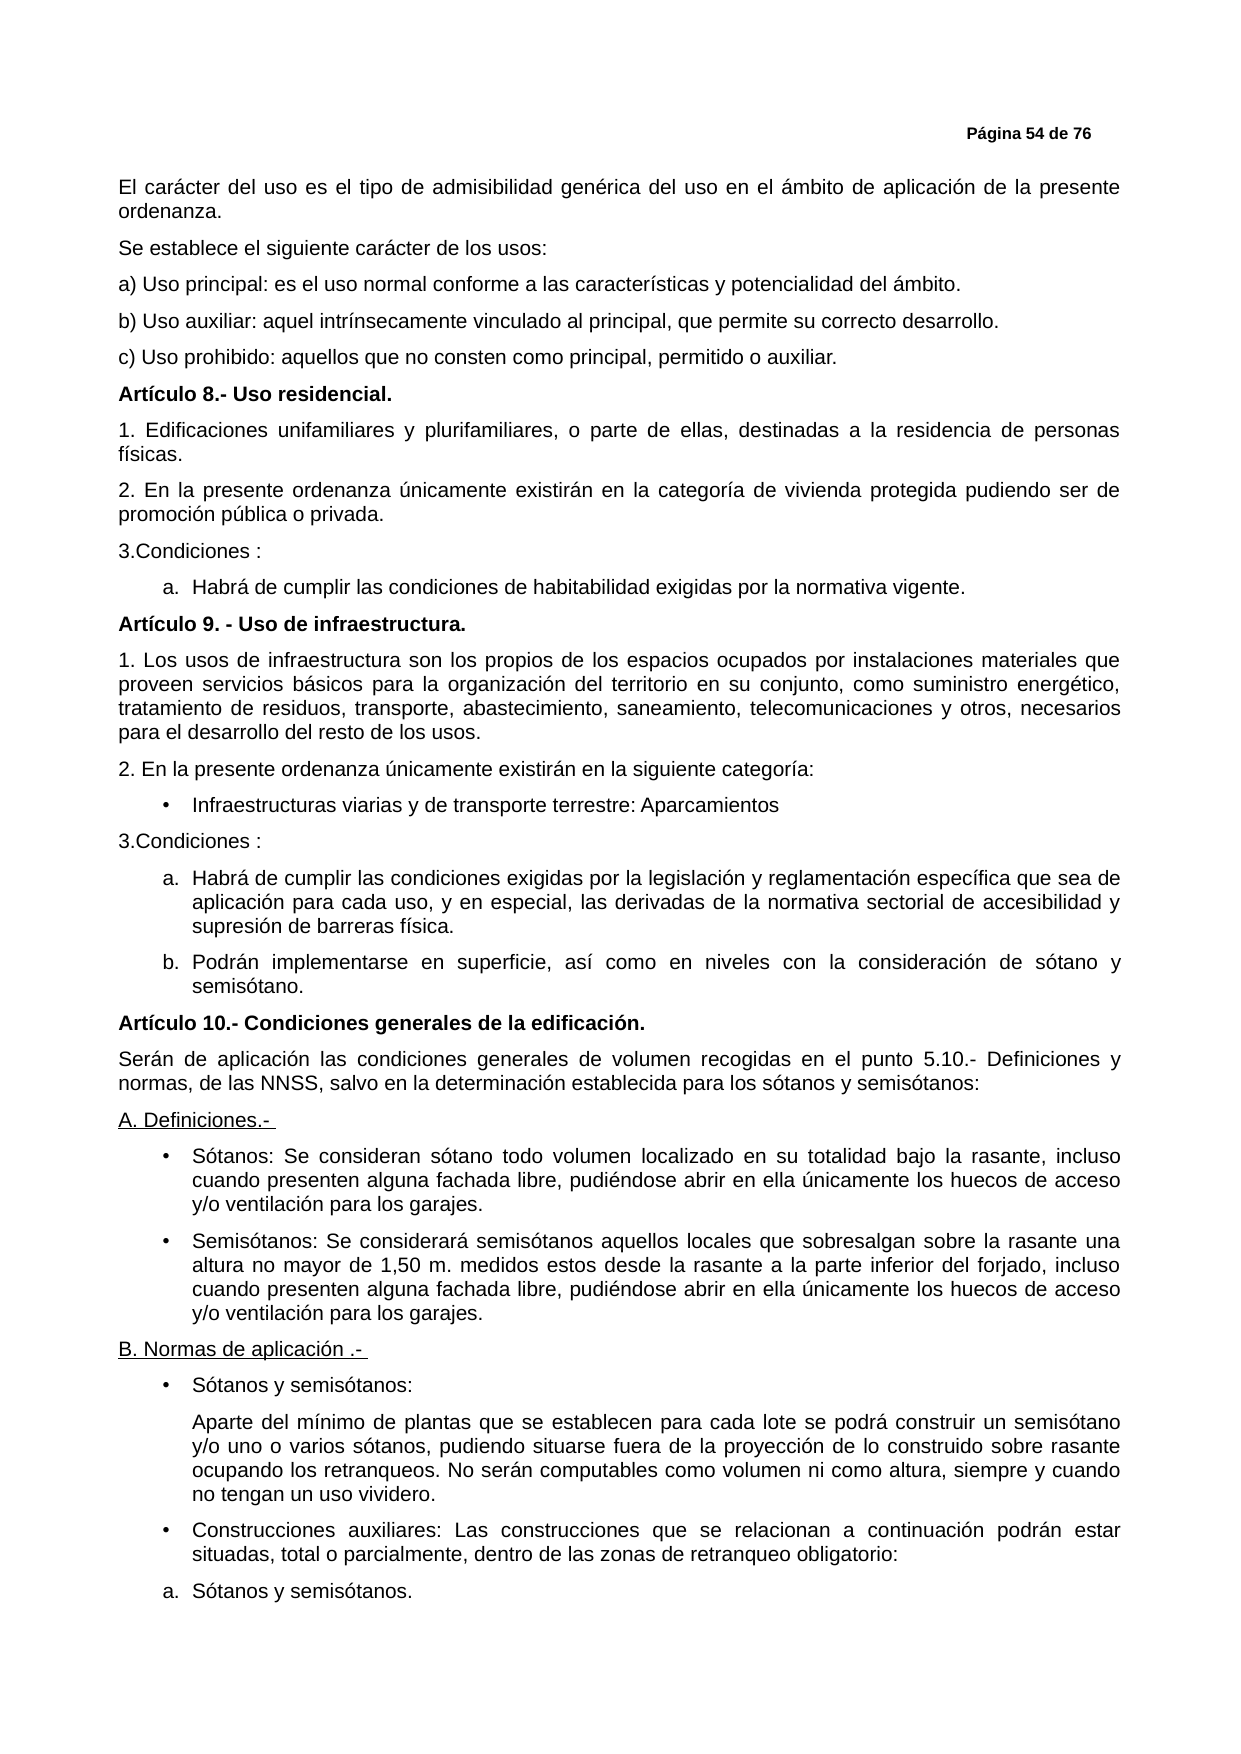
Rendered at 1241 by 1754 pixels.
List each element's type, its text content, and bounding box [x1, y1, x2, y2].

text El carácter del uso es el tipo de admisibilidad genérica del uso en el ámbito de aplicación de la presente ordenanza. [118, 175, 1122, 223]
text 3.Condiciones : [118, 539, 1122, 563]
list Construcciones auxiliares: Las construcciones que se relacionan a continuación podrán estar situadas, total o parcialmente, dentro de las zonas de retranqueo obligatorio: [162, 1518, 1122, 1566]
list Aparte del mínimo de plantas que se establecen para cada lote se podrá construir un semisótano y/o uno o varios sótanos, pudiendo situarse fuera de la proyección de lo construido sobre rasante ocupando los retranqueos. No serán computables como volumen ni como altura, siempre y cuando no tengan un uso vividero. [162, 1410, 1122, 1506]
text 2. En la presente ordenanza únicamente existirán en la categoría de vivienda protegida pudiendo ser de promoción pública o privada. [118, 478, 1122, 526]
list Habrá de cumplir las condiciones de habitabilidad exigidas por la normativa vigente. [162, 575, 1122, 599]
text Artículo 9. - Uso de infraestructura. [118, 612, 1122, 636]
text c) Uso prohibido: aquellos que no consten como principal, permitido o auxiliar. [118, 345, 1122, 369]
list Habrá de cumplir las condiciones exigidas por la legislación y reglamentación específica que sea de aplicación para cada uso, y en especial, las derivadas de la normativa sectorial de accesibilidad y supresión de barreras física. [162, 866, 1122, 938]
text b) Uso auxiliar: aquel intrínsecamente vinculado al principal, que permite su correcto desarrollo. [118, 308, 1122, 332]
list Sótanos y semisótanos: [162, 1373, 1122, 1397]
text 2. En la presente ordenanza únicamente existirán en la siguiente categoría: [118, 756, 1122, 780]
list Podrán implementarse en superficie, así como en niveles con la consideración de sótano y semisótano. [162, 950, 1122, 998]
text Artículo 10.- Condiciones generales de la edificación. [118, 1011, 1122, 1034]
list Sótanos: Se consideran sótano todo volumen localizado en su totalidad bajo la rasante, incluso cuando presenten alguna fachada libre, pudiéndose abrir en ella únicamente los huecos de acceso y/o ventilación para los garajes. [162, 1144, 1122, 1216]
list Sótanos y semisótanos. [162, 1579, 1122, 1603]
text Se establece el siguiente carácter de los usos: [118, 236, 1122, 259]
text 1. Los usos de infraestructura son los propios de los espacios ocupados por instalaciones materiales que proveen servicios básicos para la organización del territorio en su conjunto, como suministro energético, tratamiento de residuos, transporte, abastecimiento, saneamiento, telecomunicaciones y otros, necesarios para el desarrollo del resto de los usos. [118, 648, 1122, 744]
text 3.Condiciones : [118, 829, 1122, 853]
text Serán de aplicación las condiciones generales de volumen recogidas en el punto 5.10.- Definiciones y normas, de las NNSS, salvo en la determinación establecida para los sótanos y semisótanos: [118, 1047, 1122, 1095]
text 1. Edificaciones unifamiliares y plurifamiliares, o parte de ellas, destinadas a la residencia de personas físicas. [118, 418, 1122, 466]
text A. Definiciones.- [118, 1107, 1122, 1131]
text Artículo 8.- Uso residencial. [118, 381, 1122, 405]
list Infraestructuras viarias y de transporte terrestre: Aparcamientos [162, 793, 1122, 817]
list Semisótanos: Se considerará semisótanos aquellos locales que sobresalgan sobre la rasante una altura no mayor de 1,50 m. medidos estos desde la rasante a la parte inferior del forjado, incluso cuando presenten alguna fachada libre, pudiéndose abrir en ella únicamente los huecos de acceso y/o ventilación para los garajes. [162, 1228, 1122, 1324]
text a) Uso principal: es el uso normal conforme a las características y potencialidad del ámbito. [118, 272, 1122, 296]
text B. Normas de aplicación .- [118, 1337, 1122, 1361]
